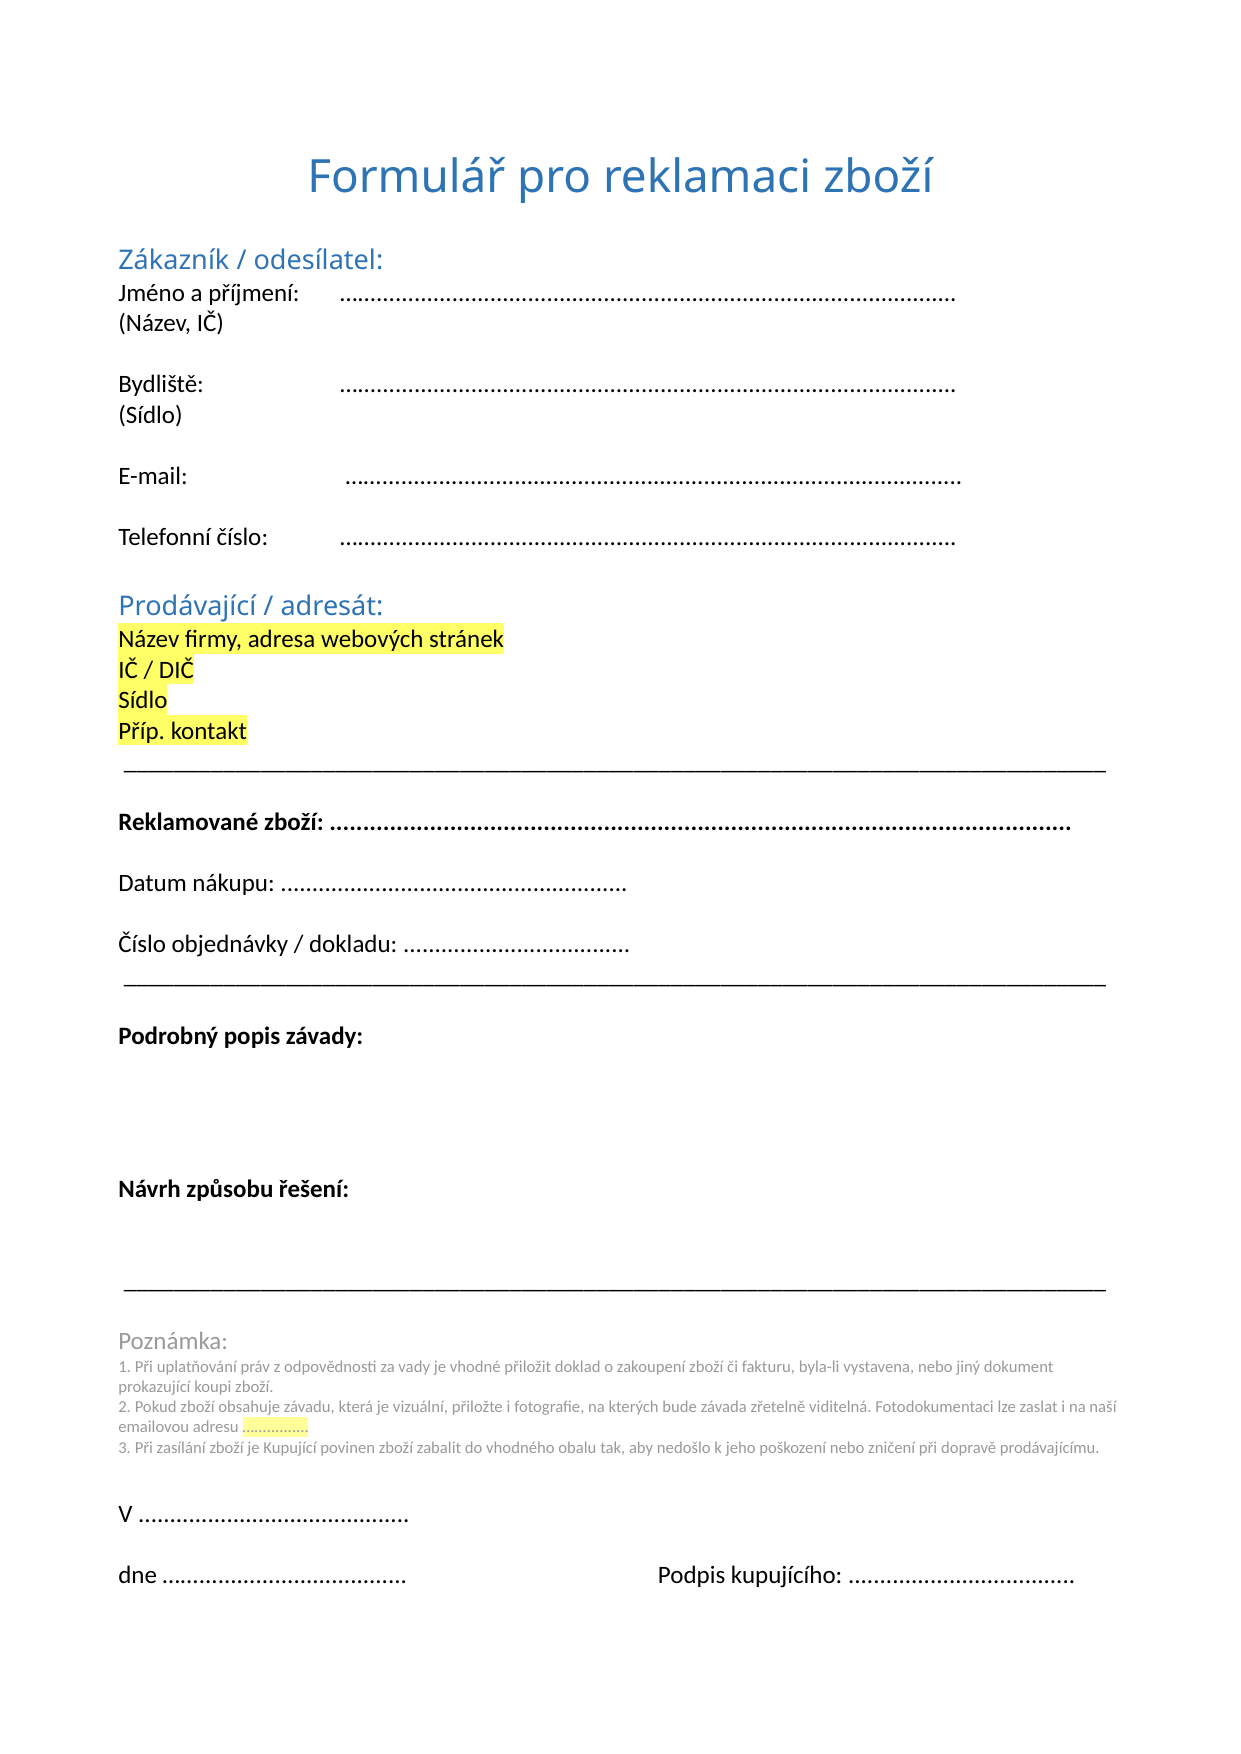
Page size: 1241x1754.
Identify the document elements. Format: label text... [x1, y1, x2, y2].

text Telefonní číslo: …............................................................................................... [118, 521, 1122, 552]
text dne ….................................... Podpis kupujícího: .................................... [118, 1559, 1122, 1589]
text Podrobný popis závady: [118, 1020, 1122, 1051]
text 3. Při zasílání zboží je Kupující povinen zboží zabalit do vhodného obalu tak, aby nedošlo k jeho poškození nebo zničení při dopravě prodávajícímu. V ........................................... [118, 1437, 1122, 1528]
text (Název, IČ) [118, 308, 1122, 338]
text Reklamované zboží: ............................................................................................................... [118, 806, 1122, 837]
text _______________________________________________________________________________ [118, 745, 1122, 776]
text E-mail: …............................................................................................... [118, 460, 1122, 491]
text Název firmy, adresa webových stránek [118, 623, 1122, 654]
subtitle Formulář pro reklamaci zboží [118, 143, 1122, 206]
text Sídlo [118, 684, 1122, 715]
text 2. Pokud zboží obsahuje závadu, která je vizuální, přiložte i fotografie, na kterých bude závada zřetelně viditelná. Fotodokumentaci lze zaslat i na naší emailovou adresu …............. [118, 1396, 1122, 1437]
text Poznámka: 1. Při uplatňování práv z odpovědnosti za vady je vhodné přiložit doklad o zakoupení zboží či fakturu, byla-li vystavena, nebo jiný dokument prokazující koupi zboží. [118, 1325, 1122, 1396]
text Příp. kontakt [118, 715, 1122, 745]
subtitle Zákazník / odesílatel: [118, 240, 1122, 277]
text _______________________________________________________________________________ [118, 1264, 1122, 1295]
text Bydliště: …............................................................................................... [118, 369, 1122, 399]
text Návrh způsobu řešení: [118, 1173, 1122, 1203]
text Jméno a příjmení: …............................................................................................... [118, 277, 1122, 308]
subtitle Prodávající / adresát: [118, 586, 1122, 623]
text (Sídlo) [118, 399, 1122, 430]
text Číslo objednávky / dokladu: .................................... [118, 928, 1122, 959]
text Datum nákupu: ....................................................... [118, 867, 1122, 898]
text _______________________________________________________________________________ [118, 959, 1122, 989]
text IČ / DIČ [118, 654, 1122, 684]
